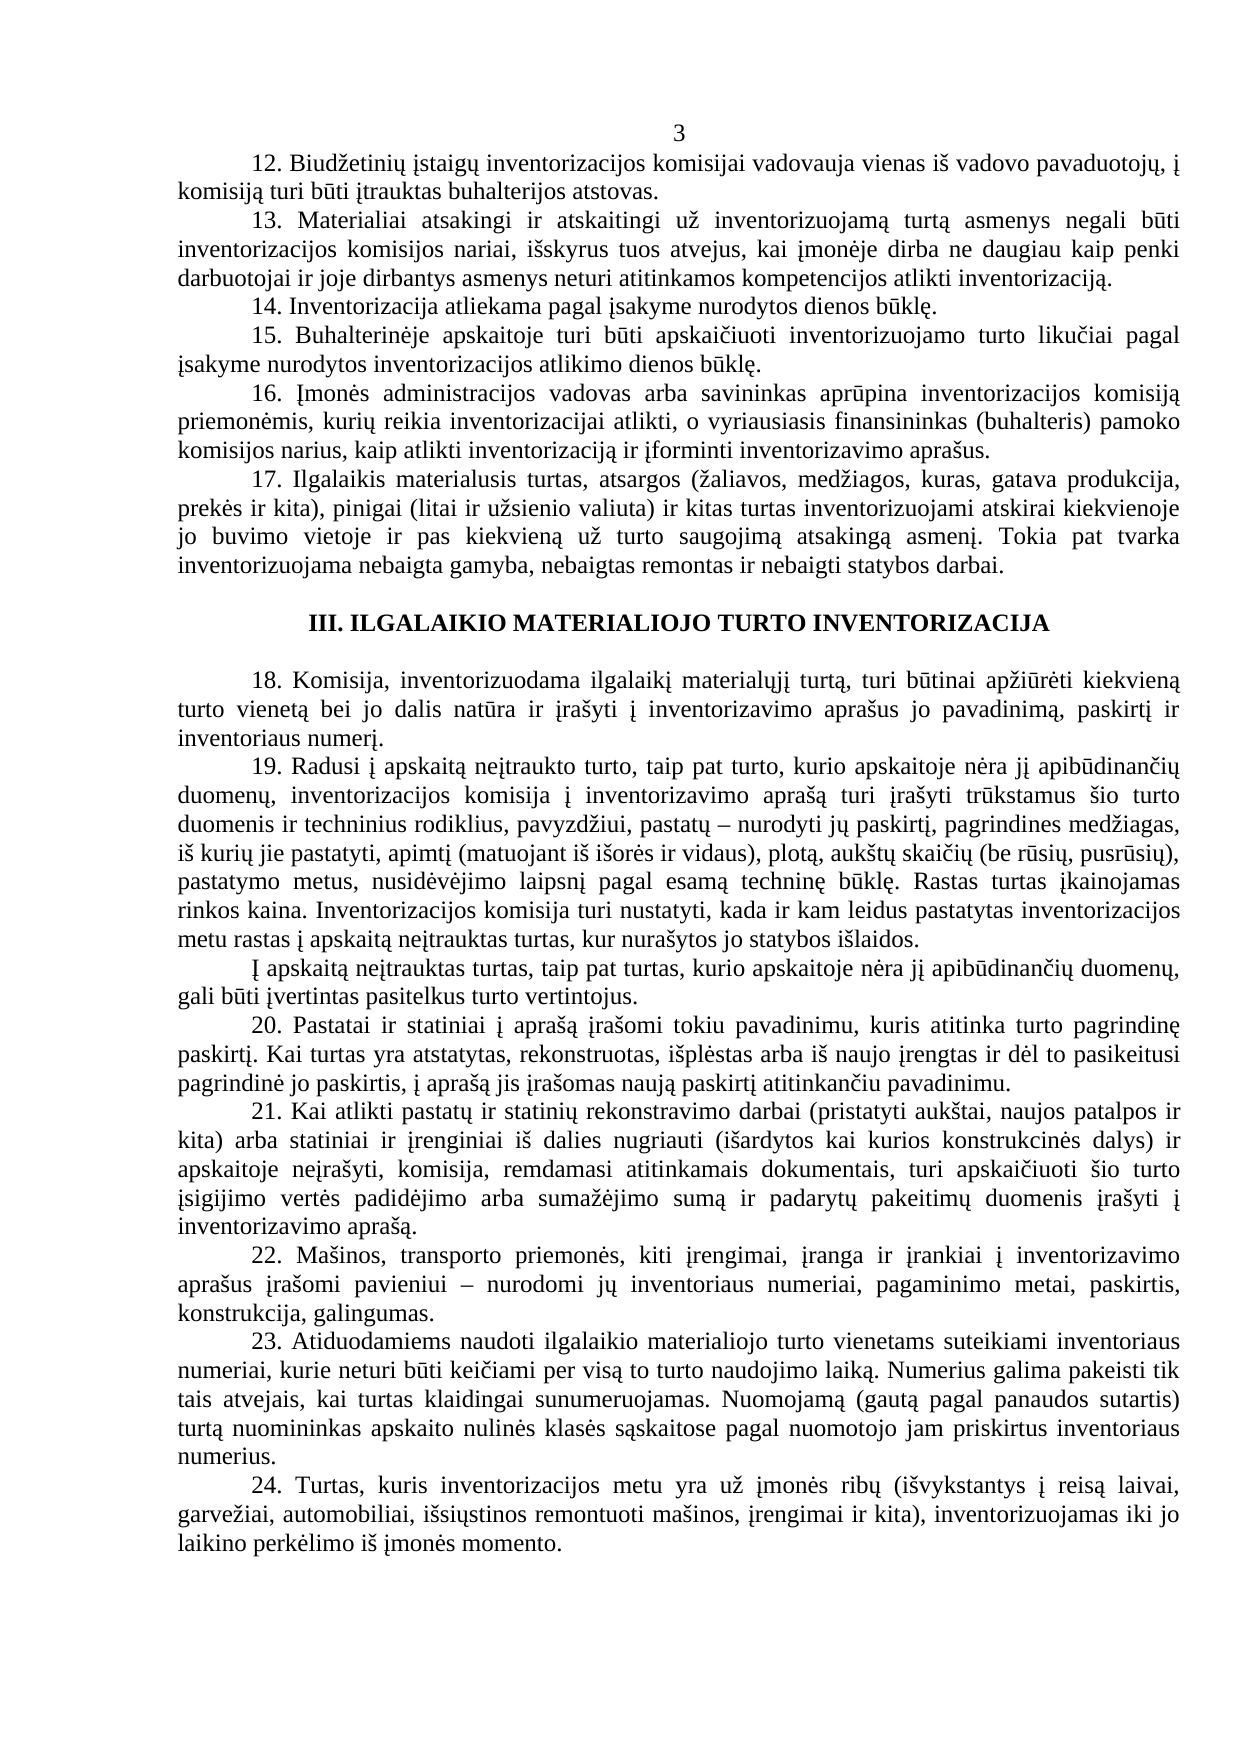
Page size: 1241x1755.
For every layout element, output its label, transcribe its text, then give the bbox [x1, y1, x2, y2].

text 14. Inventorizacija atliekama pagal įsakyme nurodytos dienos būklę. [177, 291, 1181, 320]
text 15. Buhalterinėje apskaitoje turi būti apskaičiuoti inventorizuojamo turto likučiai pagal įsakyme nurodytos inventorizacijos atlikimo dienos būklę. [177, 320, 1181, 378]
text 20. Pastatai ir statiniai į aprašą įrašomi tokiu pavadinimu, kuris atitinka turto pagrindinę paskirtį. Kai turtas yra atstatytas, rekonstruotas, išplėstas arba iš naujo įrengtas ir dėl to pasikeitusi pagrindinė jo paskirtis, į aprašą jis įrašomas naują paskirtį atitinkančiu pavadinimu. [177, 1010, 1181, 1096]
text 19. Radusi į apskaitą neįtraukto turto, taip pat turto, kurio apskaitoje nėra jį apibūdinančių duomenų, inventorizacijos komisija į inventorizavimo aprašą turi įrašyti trūkstamus šio turto duomenis ir techninius rodiklius, pavyzdžiui, pastatų – nurodyti jų paskirtį, pagrindines medžiagas, iš kurių jie pastatyti, apimtį (matuojant iš išorės ir vidaus), plotą, aukštų skaičių (be rūsių, pusrūsių), pastatymo metus, nusidėvėjimo laipsnį pagal esamą techninę būklę. Rastas turtas įkainojamas rinkos kaina. Inventorizacijos komisija turi nustatyti, kada ir kam leidus pastatytas inventorizacijos metu rastas į apskaitą neįtrauktas turtas, kur nurašytos jo statybos išlaidos. [177, 751, 1181, 953]
text III. ILGALAIKIO MATERIALIOJO TURTO INVENTORIZACIJA [177, 608, 1181, 636]
text Į apskaitą neįtrauktas turtas, taip pat turtas, kurio apskaitoje nėra jį apibūdinančių duomenų, gali būti įvertintas pasitelkus turto vertintojus. [177, 953, 1181, 1010]
text 18. Komisija, inventorizuodama ilgalaikį materialųjį turtą, turi būtinai apžiūrėti kiekvieną turto vienetą bei jo dalis natūra ir įrašyti į inventorizavimo aprašus jo pavadinimą, paskirtį ir inventoriaus numerį. [177, 665, 1181, 751]
text 13. Materialiai atsakingi ir atskaitingi už inventorizuojamą turtą asmenys negali būti inventorizacijos komisijos nariai, išskyrus tuos atvejus, kai įmonėje dirba ne daugiau kaip penki darbuotojai ir joje dirbantys asmenys neturi atitinkamos kompetencijos atlikti inventorizaciją. [177, 205, 1181, 291]
text 21. Kai atlikti pastatų ir statinių rekonstravimo darbai (pristatyti aukštai, naujos patalpos ir kita) arba statiniai ir įrenginiai iš dalies nugriauti (išardytos kai kurios konstrukcinės dalys) ir apskaitoje neįrašyti, komisija, remdamasi atitinkamais dokumentais, turi apskaičiuoti šio turto įsigijimo vertės padidėjimo arba sumažėjimo sumą ir padarytų pakeitimų duomenis įrašyti į inventorizavimo aprašą. [177, 1096, 1181, 1240]
text 12. Biudžetinių įstaigų inventorizacijos komisijai vadovauja vienas iš vadovo pavaduotojų, į komisiją turi būti įtrauktas buhalterijos atstovas. [177, 148, 1181, 205]
text 16. Įmonės administracijos vadovas arba savininkas aprūpina inventorizacijos komisiją priemonėmis, kurių reikia inventorizacijai atlikti, o vyriausiasis finansininkas (buhalteris) pamoko komisijos narius, kaip atlikti inventorizaciją ir įforminti inventorizavimo aprašus. [177, 378, 1181, 464]
text 22. Mašinos, transporto priemonės, kiti įrengimai, įranga ir įrankiai į inventorizavimo aprašus įrašomi pavieniui – nurodomi jų inventoriaus numeriai, pagaminimo metai, paskirtis, konstrukcija, galingumas. [177, 1240, 1181, 1326]
text 24. Turtas, kuris inventorizacijos metu yra už įmonės ribų (išvykstantys į reisą laivai, garvežiai, automobiliai, išsiųstinos remontuoti mašinos, įrengimai ir kita), inventorizuojamas iki jo laikino perkėlimo iš įmonės momento. [177, 1470, 1181, 1556]
text 23. Atiduodamiems naudoti ilgalaikio materialiojo turto vienetams suteikiami inventoriaus numeriai, kurie neturi būti keičiami per visą to turto naudojimo laiką. Numerius galima pakeisti tik tais atvejais, kai turtas klaidingai sunumeruojamas. Nuomojamą (gautą pagal panaudos sutartis) turtą nuomininkas apskaito nulinės klasės sąskaitose pagal nuomotojo jam priskirtus inventoriaus numerius. [177, 1326, 1181, 1470]
text 17. Ilgalaikis materialusis turtas, atsargos (žaliavos, medžiagos, kuras, gatava produkcija, prekės ir kita), pinigai (litai ir užsienio valiuta) ir kitas turtas inventorizuojami atskirai kiekvienoje jo buvimo vietoje ir pas kiekvieną už turto saugojimą atsakingą asmenį. Tokia pat tvarka inventorizuojama nebaigta gamyba, nebaigtas remontas ir nebaigti statybos darbai. [177, 464, 1181, 579]
